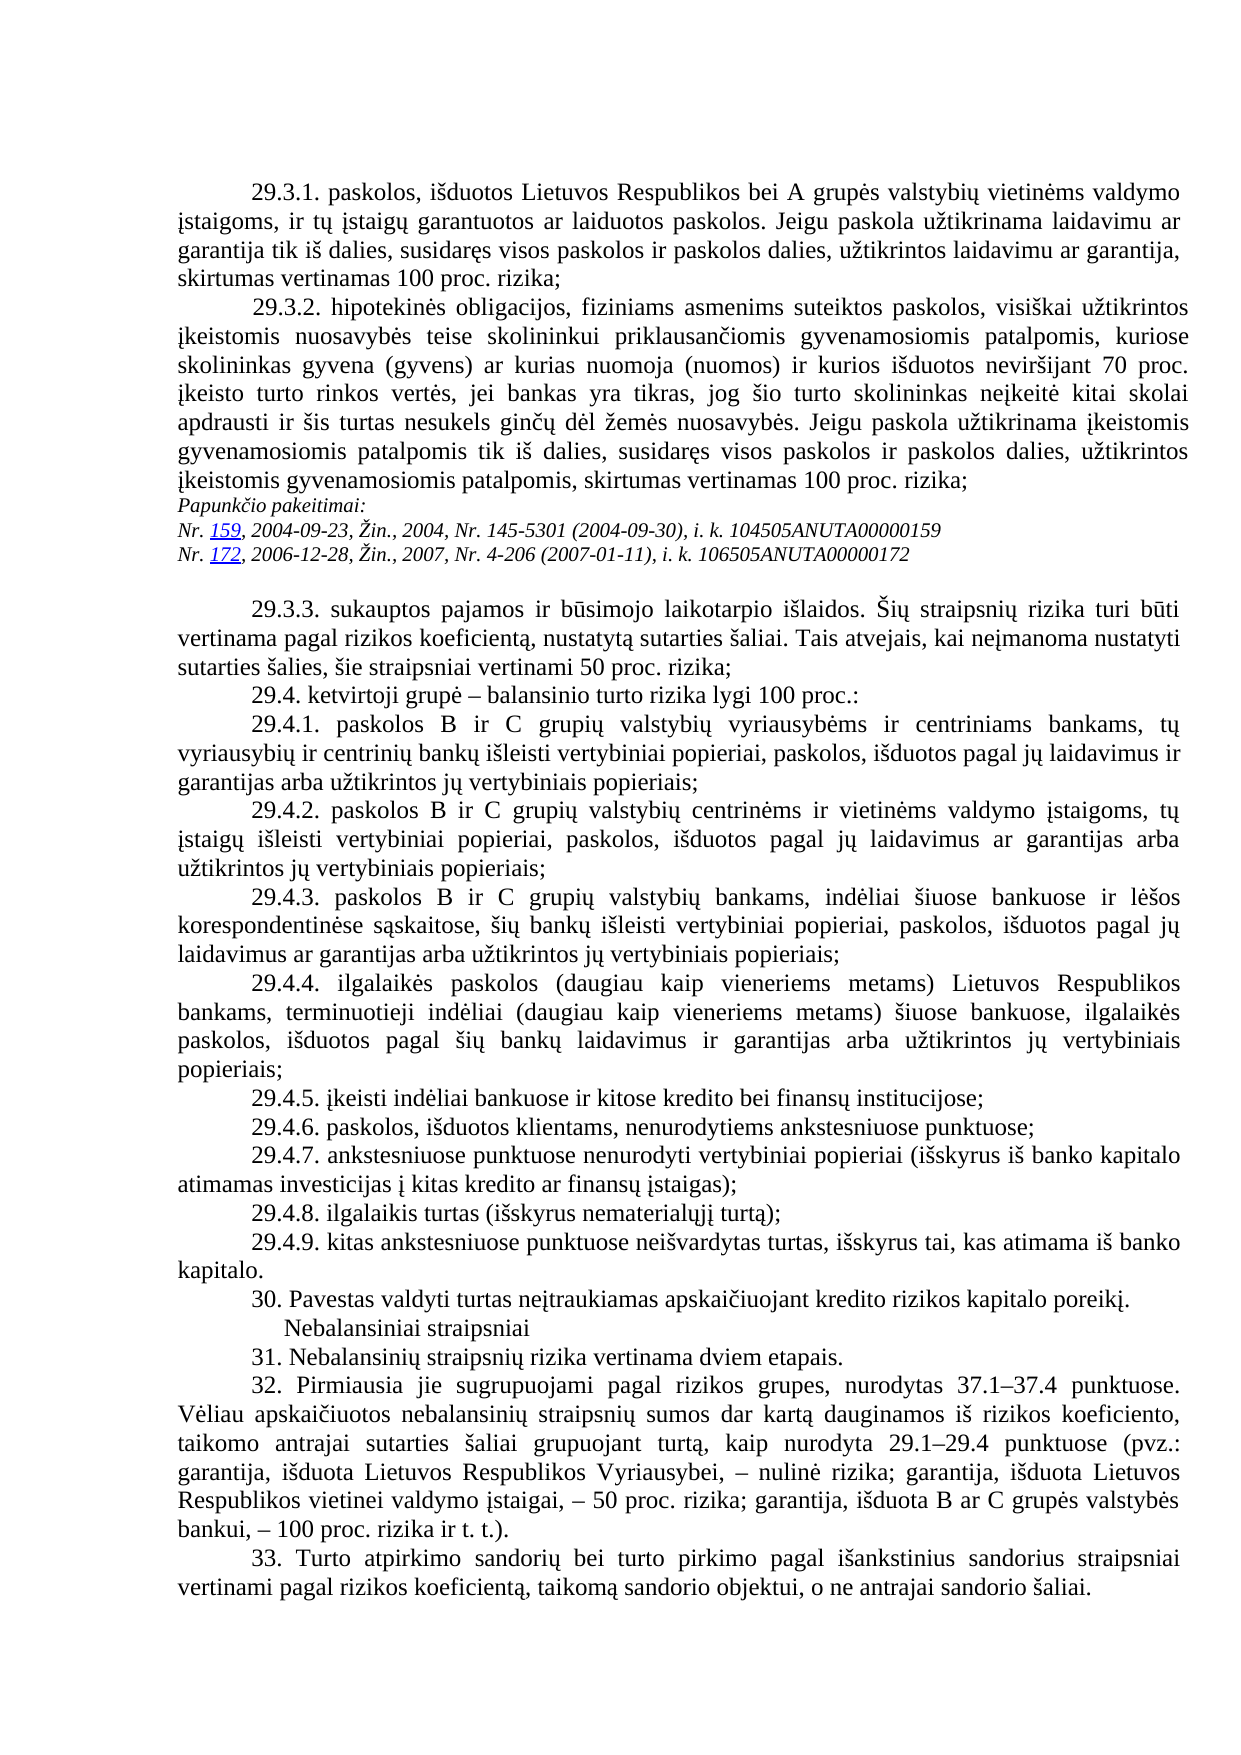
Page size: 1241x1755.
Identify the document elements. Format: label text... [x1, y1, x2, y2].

text 29.4.3. paskolos B ir C grupių valstybių bankams, indėliai šiuose bankuose ir lėšos korespondentinėse sąskaitose, šių bankų išleisti vertybiniai popieriai, paskolos, išduotos pagal jų laidavimus ar garantijas arba užtikrintos jų vertybiniais popieriais; [177, 882, 1181, 968]
text 29.4.4. ilgalaikės paskolos (daugiau kaip vieneriems metams) Lietuvos Respublikos bankams, terminuotieji indėliai (daugiau kaip vieneriems metams) šiuose bankuose, ilgalaikės paskolos, išduotos pagal šių bankų laidavimus ir garantijas arba užtikrintos jų vertybiniais popieriais; [177, 968, 1181, 1083]
text 33. Turto atpirkimo sandorių bei turto pirkimo pagal išankstinius sandorius straipsniai vertinami pagal rizikos koeficientą, taikomą sandorio objektui, o ne antrajai sandorio šaliai. [177, 1543, 1181, 1601]
text Nr. 172, 2006-12-28, Žin., 2007, Nr. 4-206 (2007-01-11), i. k. 106505ANUTA00000172 [177, 542, 1181, 566]
text 29.4.9. kitas ankstesniuose punktuose neišvardytas turtas, išskyrus tai, kas atimama iš banko kapitalo. [177, 1227, 1181, 1284]
text 29.4.1. paskolos B ir C grupių valstybių vyriausybėms ir centriniams bankams, tų vyriausybių ir centrinių bankų išleisti vertybiniai popieriai, paskolos, išduotos pagal jų laidavimus ir garantijas arba užtikrintos jų vertybiniais popieriais; [177, 709, 1181, 796]
text Papunkčio pakeitimai: [177, 493, 1181, 517]
text Nr. 159, 2004-09-23, Žin., 2004, Nr. 145-5301 (2004-09-30), i. k. 104505ANUTA00000159 [177, 517, 1181, 542]
text 29.4. ketvirtoji grupė – balansinio turto rizika lygi 100 proc.: [177, 681, 1181, 709]
text 30. Pavestas valdyti turtas neįtraukiamas apskaičiuojant kredito rizikos kapitalo poreikį. [177, 1284, 1181, 1313]
text 31. Nebalansinių straipsnių rizika vertinama dviem etapais. [177, 1342, 1181, 1371]
text 29.3.2. hipotekinės obligacijos, fiziniams asmenims suteiktos paskolos, visiškai užtikrintos įkeistomis nuosavybės teise skolininkui priklausančiomis gyvenamosiomis patalpomis, kuriose skolininkas gyvena (gyvens) ar kurias nuomoja (nuomos) ir kurios išduotos neviršijant 70 proc. įkeisto turto rinkos vertės, jei bankas yra tikras, jog šio turto skolininkas neįkeitė kitai skolai apdrausti ir šis turtas nesukels ginčų dėl žemės nuosavybės. Jeigu paskola užtikrinama įkeistomis gyvenamosiomis patalpomis tik iš dalies, susidaręs visos paskolos ir paskolos dalies, užtikrintos įkeistomis gyvenamosiomis patalpomis, skirtumas vertinamas 100 proc. rizika; [177, 292, 1190, 493]
text Nebalansiniai straipsniai [210, 1313, 1181, 1342]
text 29.3.3. sukauptos pajamos ir būsimojo laikotarpio išlaidos. Šių straipsnių rizika turi būti vertinama pagal rizikos koeficientą, nustatytą sutarties šaliai. Tais atvejais, kai neįmanoma nustatyti sutarties šalies, šie straipsniai vertinami 50 proc. rizika; [177, 594, 1181, 681]
text 32. Pirmiausia jie sugrupuojami pagal rizikos grupes, nurodytas 37.1–37.4 punktuose. Vėliau apskaičiuotos nebalansinių straipsnių sumos dar kartą dauginamos iš rizikos koeficiento, taikomo antrajai sutarties šaliai grupuojant turtą, kaip nurodyta 29.1–29.4 punktuose (pvz.: garantija, išduota Lietuvos Respublikos Vyriausybei, – nulinė rizika; garantija, išduota Lietuvos Respublikos vietinei valdymo įstaigai, – 50 proc. rizika; garantija, išduota B ar C grupės valstybės bankui, – 100 proc. rizika ir t. t.). [177, 1371, 1181, 1543]
text 29.4.5. įkeisti indėliai bankuose ir kitose kredito bei finansų institucijose; [177, 1083, 1181, 1112]
text 29.4.8. ilgalaikis turtas (išskyrus nematerialųjį turtą); [177, 1198, 1181, 1227]
text 29.4.2. paskolos B ir C grupių valstybių centrinėms ir vietinėms valdymo įstaigoms, tų įstaigų išleisti vertybiniai popieriai, paskolos, išduotos pagal jų laidavimus ar garantijas arba užtikrintos jų vertybiniais popieriais; [177, 796, 1181, 882]
text 29.4.6. paskolos, išduotos klientams, nenurodytiems ankstesniuose punktuose; [177, 1112, 1181, 1141]
text 29.3.1. paskolos, išduotos Lietuvos Respublikos bei A grupės valstybių vietinėms valdymo įstaigoms, ir tų įstaigų garantuotos ar laiduotos paskolos. Jeigu paskola užtikrinama laidavimu ar garantija tik iš dalies, susidaręs visos paskolos ir paskolos dalies, užtikrintos laidavimu ar garantija, skirtumas vertinamas 100 proc. rizika; [177, 177, 1181, 292]
text 29.4.7. ankstesniuose punktuose nenurodyti vertybiniai popieriai (išskyrus iš banko kapitalo atimamas investicijas į kitas kredito ar finansų įstaigas); [177, 1141, 1181, 1198]
